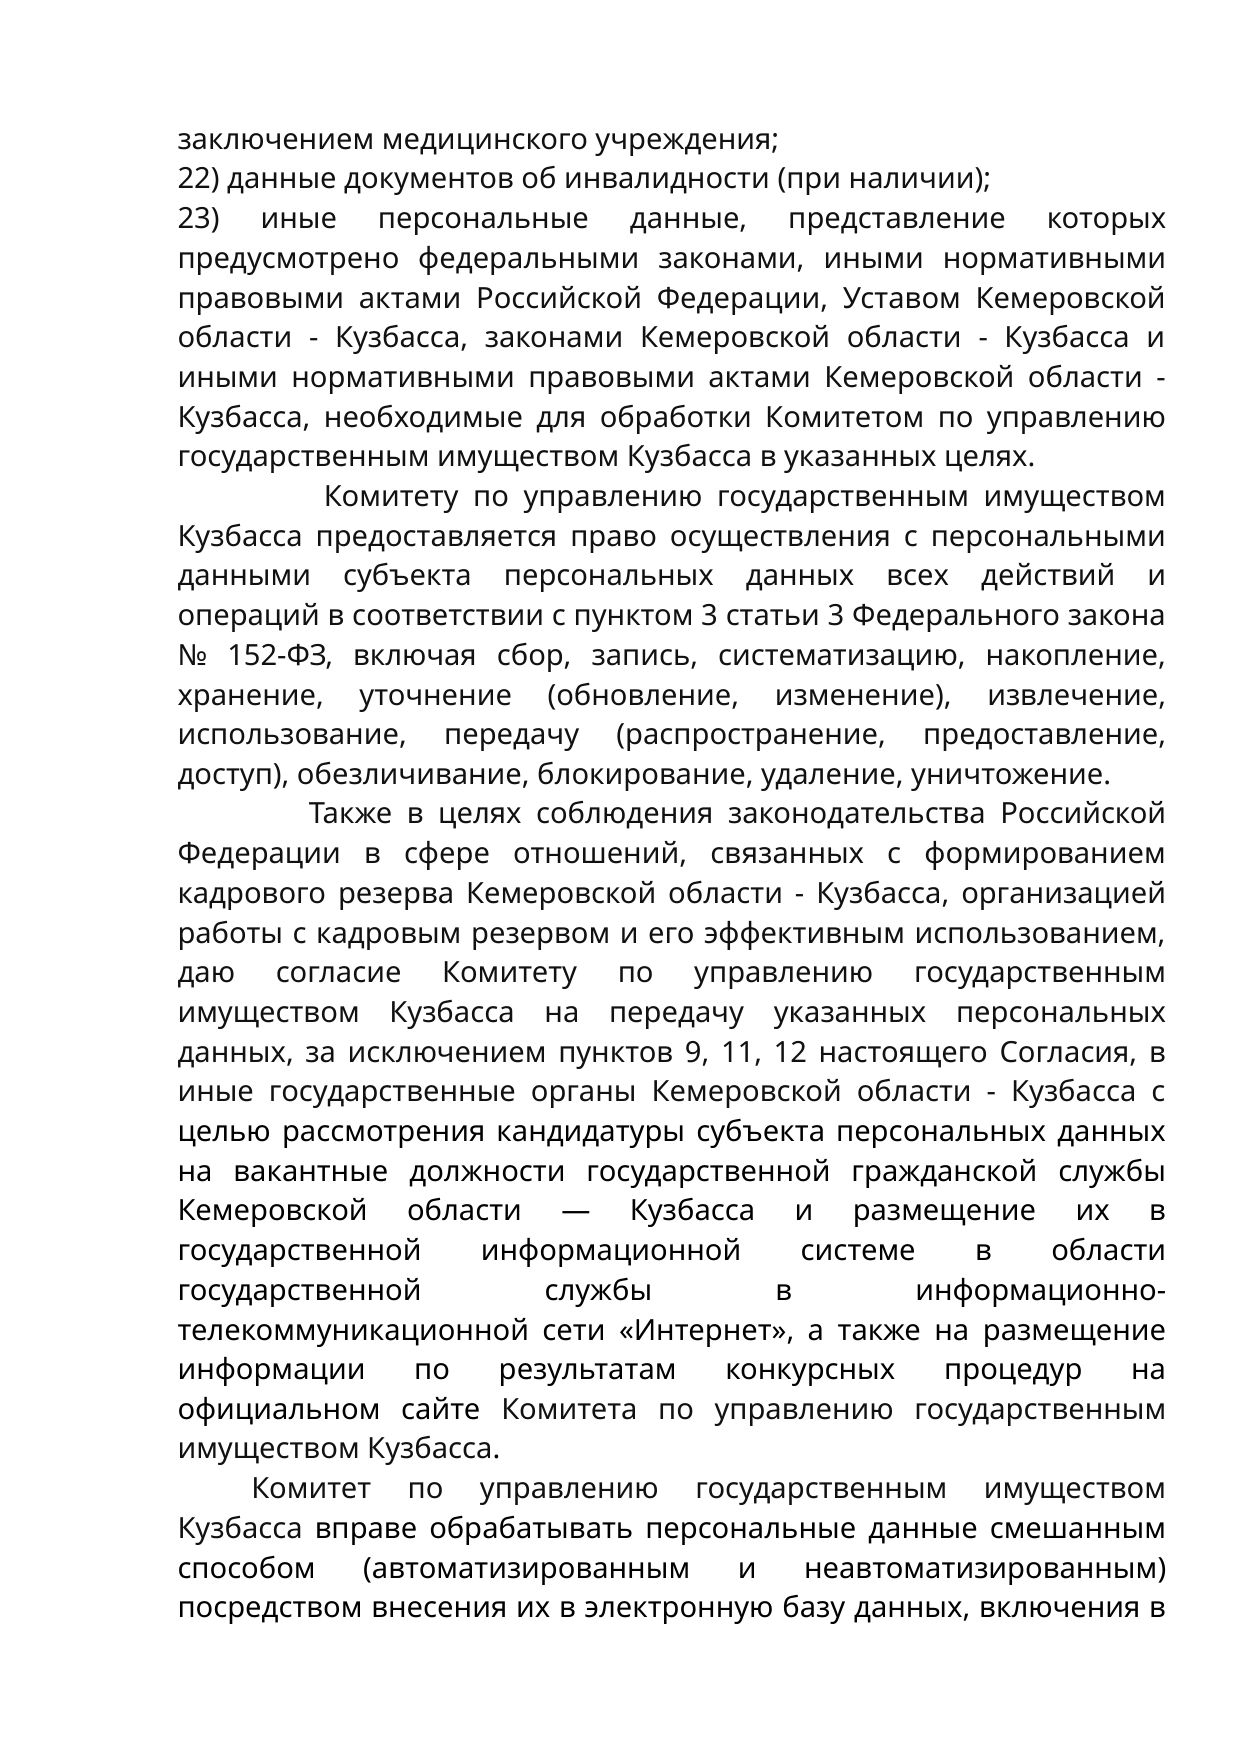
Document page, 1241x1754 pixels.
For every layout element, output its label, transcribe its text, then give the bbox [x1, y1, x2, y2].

text Также в целях соблюдения законодательства Российской Федерации в сфере отношений, связанных с формированием кадрового резерва Кемеровской области - Кузбасса, организацией работы с кадровым резервом и его эффективным использованием, даю согласие Комитету по управлению государственным имуществом Кузбасса на передачу указанных персональных данных, за исключением пунктов 9, 11, 12 настоящего Согласия, в иные государственные органы Кемеровской области - Кузбасса с целью рассмотрения кандидатуры субъекта персональных данных на вакантные должности государственной гражданской службы Кемеровской области — Кузбасса и размещение их в государственной информационной системе в области государственной службы в информационно-телекоммуникационной сети «Интернет», а также на размещение информации по результатам конкурсных процедур на официальном сайте Комитета по управлению государственным имуществом Кузбасса. [177, 793, 1167, 1467]
text Комитету по управлению государственным имуществом Кузбасса предоставляется право осуществления с персональными данными субъекта персональных данных всех действий и операций в соответствии с пунктом 3 статьи 3 Федерального закона № 152-ФЗ, включая сбор, запись, систематизацию, накопление, хранение, уточнение (обновление, изменение), извлечение, использование, передачу (распространение, предоставление, доступ), обезличивание, блокирование, удаление, уничтожение. [177, 475, 1167, 793]
text 22) данные документов об инвалидности (при наличии); [177, 158, 1167, 197]
text Комитет по управлению государственным имуществом Кузбасса вправе обрабатывать персональные данные смешанным способом (автоматизированным и неавтоматизированным) посредством внесения их в электронную базу данных, включения в [177, 1467, 1167, 1626]
text заключением медицинского учреждения; [177, 118, 1167, 158]
text 23) иные персональные данные, представление которых предусмотрено федеральными законами, иными нормативными правовыми актами Российской Федерации, Уставом Кемеровской области - Кузбасса, законами Кемеровской области - Кузбасса и иными нормативными правовыми актами Кемеровской области - Кузбасса, необходимые для обработки Комитетом по управлению государственным имуществом Кузбасса в указанных целях. [177, 197, 1167, 475]
